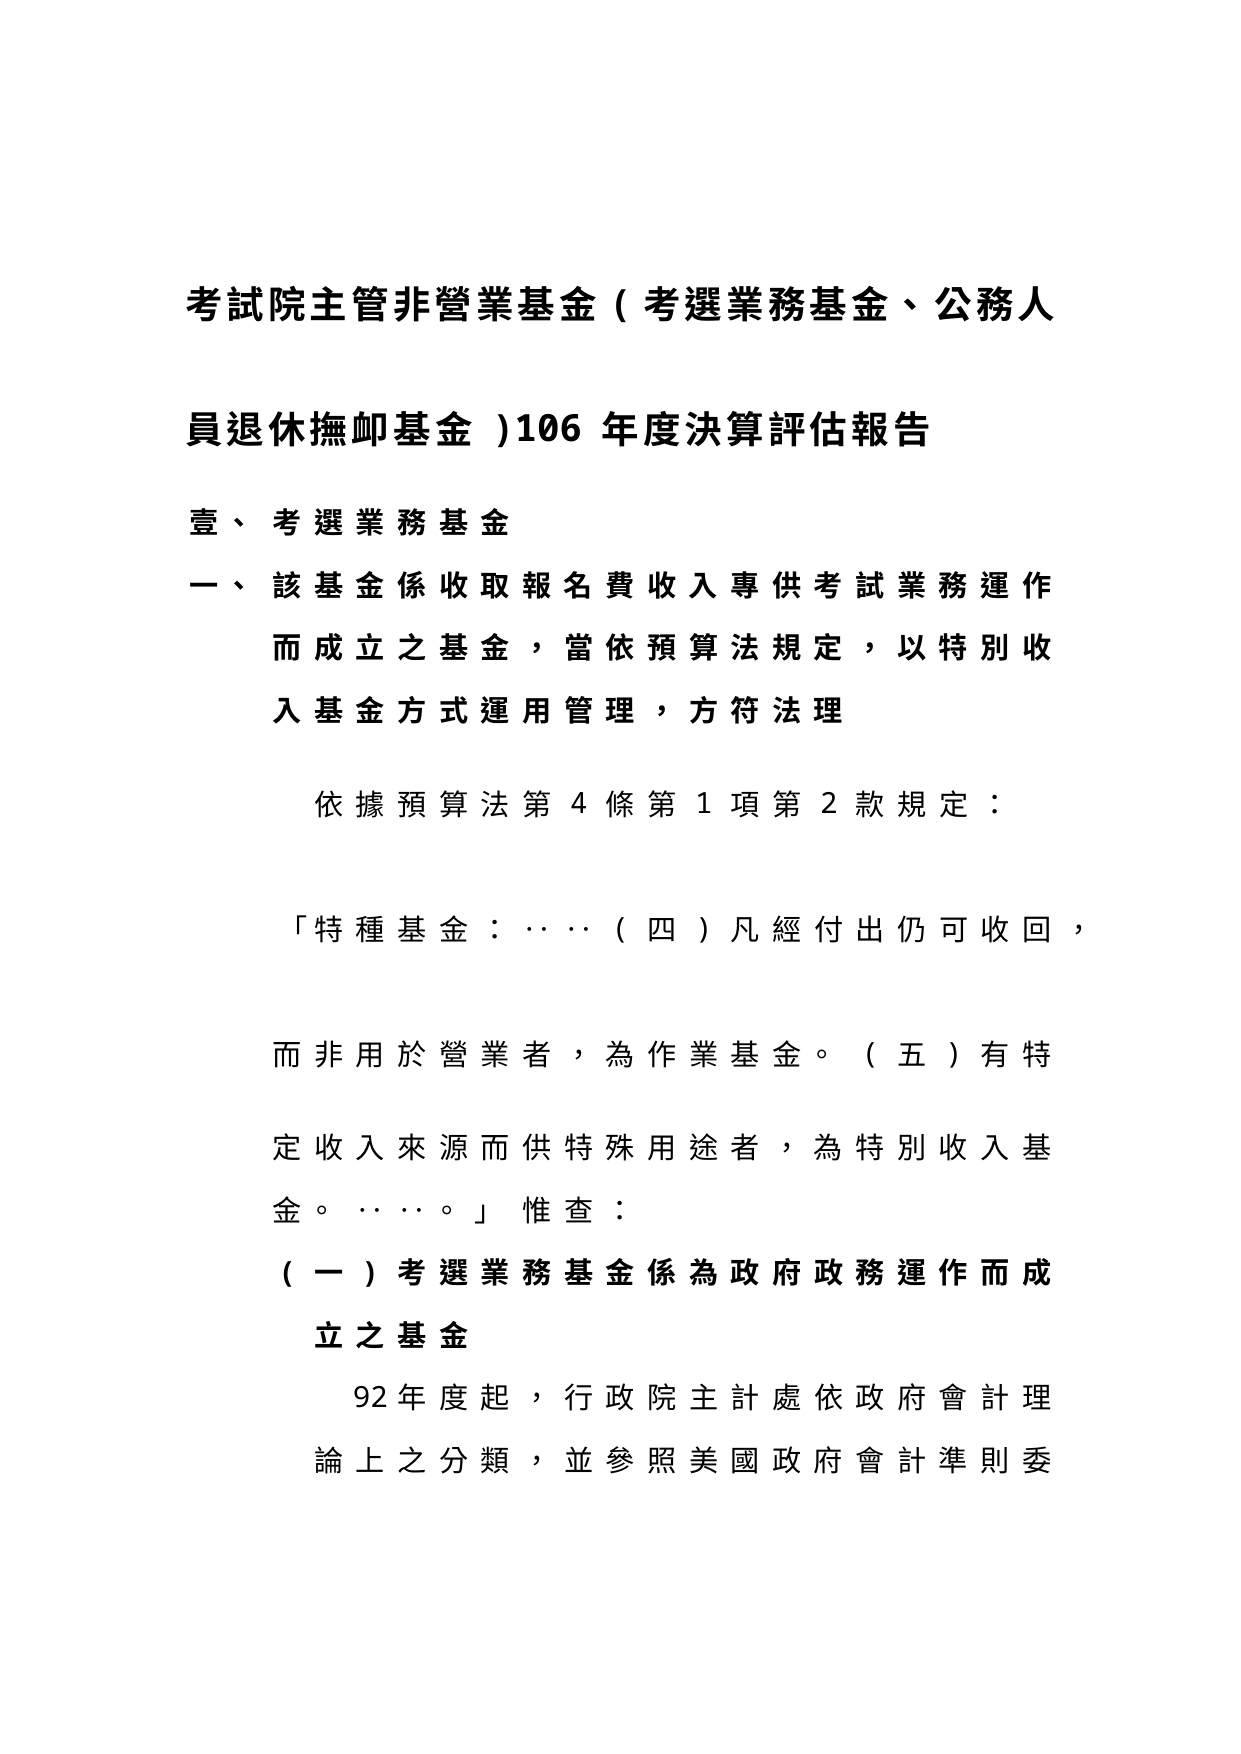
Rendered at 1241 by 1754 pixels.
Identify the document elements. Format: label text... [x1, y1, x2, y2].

text 92年度起，行政院主計處依政府會計理論上之分類，並參照美國政府會計準則委員會（GASB）之規定，劃分非營業特種基金為政事型及業權型基金等兩大類。根據原94年11月1日訂定發布之政府會計準則公報第1號：特別收入基金為政事型基金，係為政府政務運作而成立之基金，通常其按年或按計畫取得之財務資源可全部支用；作業基金為業權型基金，係為提供財務或勞務並收取代價而成立之基金，通常必需維持其基金本金或資本之完整性。 [271, 1354, 1058, 1479]
text 壹、考選業務基金 [183, 479, 1058, 542]
text 考試院主管非營業基金(考選業務基金、公務人員退休撫卹基金)106年度決算評估報告 [183, 229, 1058, 479]
text (一)考選業務基金係為政府政務運作而成立之基金 [242, 1229, 1058, 1354]
text 依據預算法第4條第1項第2款規定：「特種基金：‥‥(四)凡經付出仍可收回，而非用於營業者，為作業基金。(五)有特定收入來源而供特殊用途者，為特別收入基金。‥‥。」惟查： [242, 729, 1058, 1229]
text 一、該基金係收取報名費收入專供考試業務運作而成立之基金，當依預算法規定，以特別收入基金方式運用管理，方符法理 [183, 542, 1058, 729]
